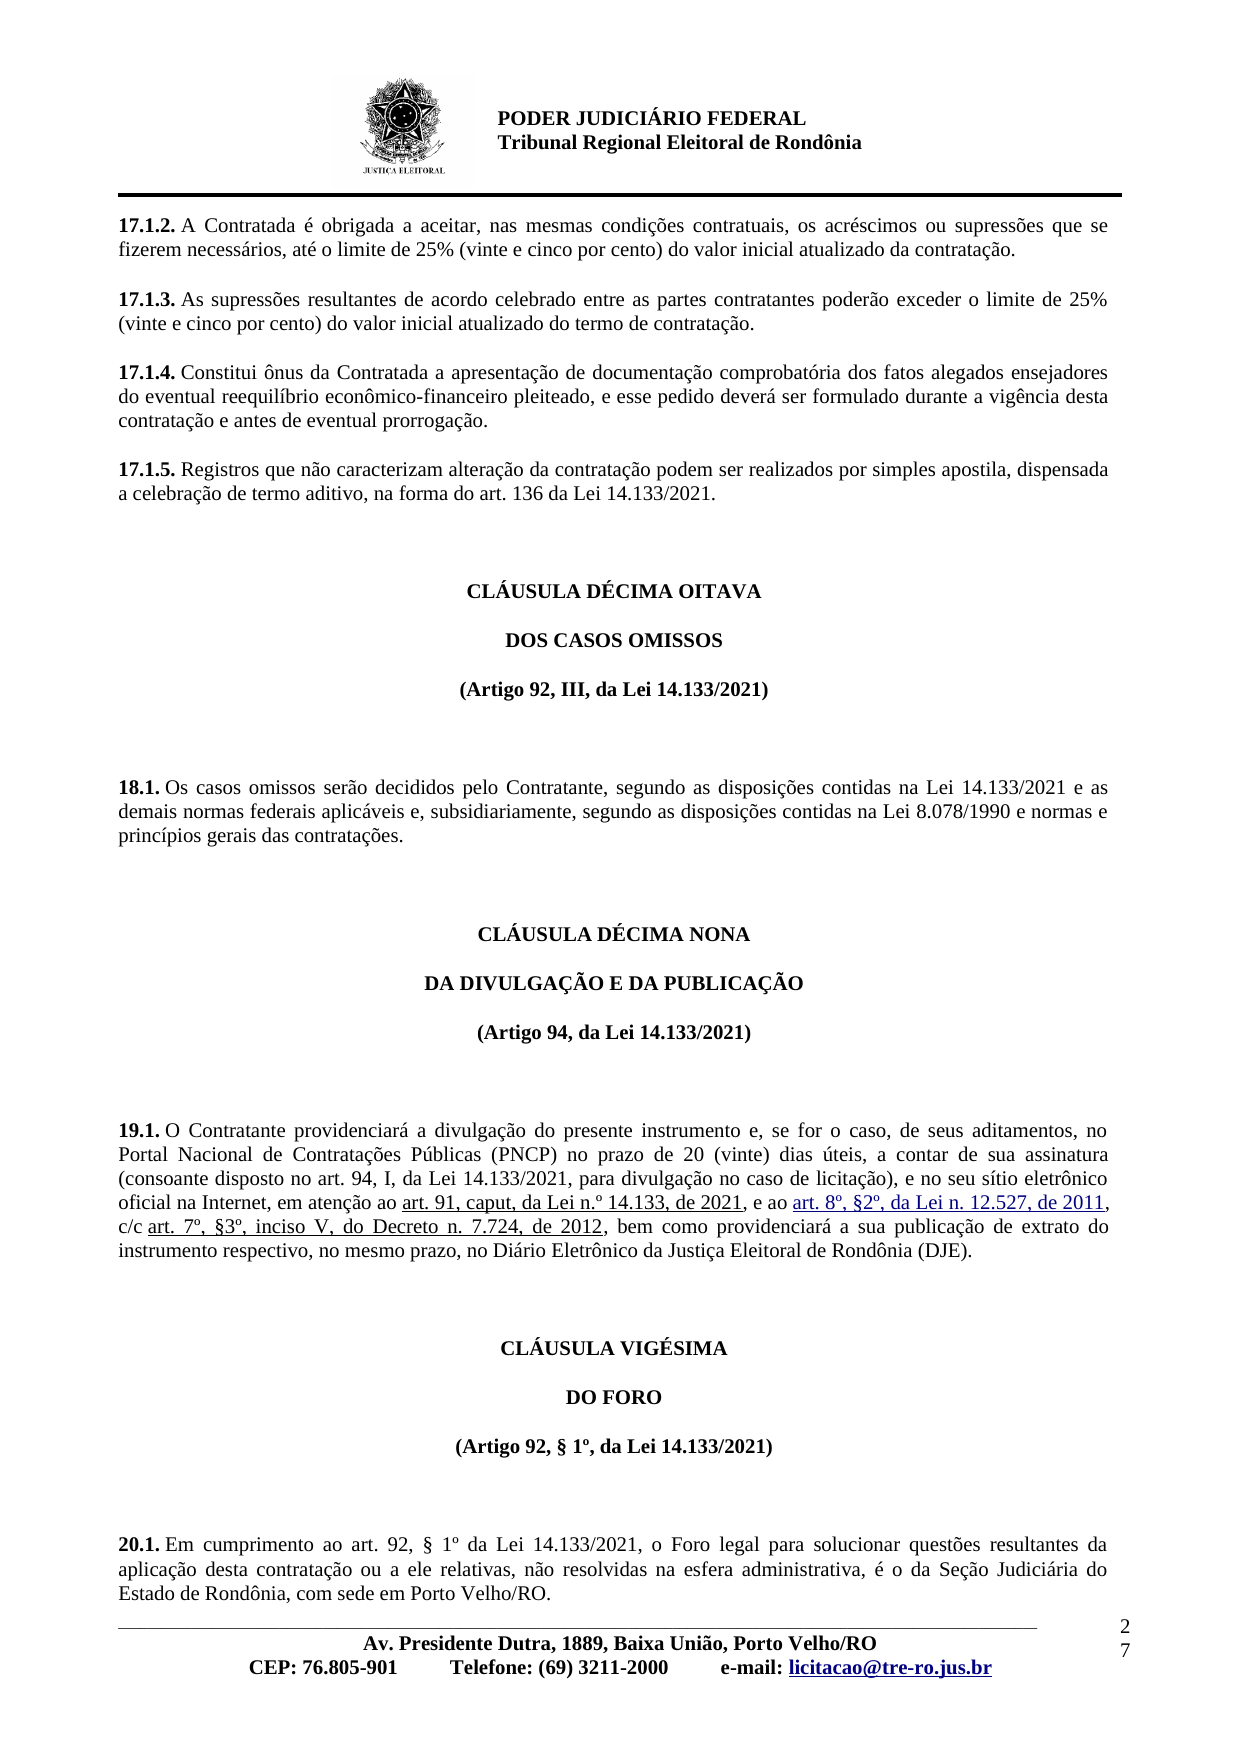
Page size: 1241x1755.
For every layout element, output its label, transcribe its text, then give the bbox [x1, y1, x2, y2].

text CLÁUSULA DÉCIMA NONA [118, 921, 1110, 946]
text 17.1.2. A Contratada é obrigada a aceitar, nas mesmas condições contratuais, os acréscimos ou supressões que se fizerem necessários, até o limite de 25% (vinte e cinco por cento) do valor inicial atualizado da contratação. [118, 213, 1110, 261]
text 18.1. Os casos omissos serão decididos pelo Contratante, segundo as disposições contidas na Lei 14.133/2021 e as demais normas federais aplicáveis e, subsidiariamente, segundo as disposições contidas na Lei 8.078/1990 e normas e princípios gerais das contratações. [118, 775, 1110, 847]
text DOS CASOS OMISSOS [118, 628, 1110, 652]
text 17.1.5. Registros que não caracterizam alteração da contratação podem ser realizados por simples apostila, dispensada a celebração de termo aditivo, na forma do art. 136 da Lei 14.133/2021. [118, 457, 1110, 505]
text 19.1. O Contratante providenciará a divulgação do presente instrumento e, se for o caso, de seus aditamentos, no Portal Nacional de Contratações Públicas (PNCP) no prazo de 20 (vinte) dias úteis, a contar de sua assinatura (consoante disposto no art. 94, I, da Lei 14.133/2021, para divulgação no caso de licitação), e no seu sítio eletrônico oficial na Internet, em atenção ao art. 91, caput, da Lei n.º 14.133, de 2021, e ao art. 8º, §2º, da Lei n. 12.527, de 2011, c/c art. 7º, §3º, inciso V, do Decreto n. 7.724, de 2012, bem como providenciará a sua publicação de extrato do instrumento respectivo, no mesmo prazo, no Diário Eletrônico da Justiça Eleitoral de Rondônia (DJE). [118, 1118, 1110, 1262]
text 17.1.3. As supressões resultantes de acordo celebrado entre as partes contratantes poderão exceder o limite de 25% (vinte e cinco por cento) do valor inicial atualizado do termo de contratação. [118, 286, 1110, 334]
text 20.1. Em cumprimento ao art. 92, § 1º da Lei 14.133/2021, o Foro legal para solucionar questões resultantes da aplicação desta contratação ou a ele relativas, não resolvidas na esfera administrativa, é o da Seção Judiciária do Estado de Rondônia, com sede em Porto Velho/RO. [118, 1532, 1110, 1604]
text CLÁUSULA VIGÉSIMA [118, 1336, 1110, 1360]
text (Artigo 92, III, da Lei 14.133/2021) [118, 677, 1110, 701]
text CLÁUSULA DÉCIMA OITAVA [118, 579, 1110, 603]
text DA DIVULGAÇÃO E DA PUBLICAÇÃO [118, 971, 1110, 994]
text DO FORO [118, 1385, 1110, 1409]
text 17.1.4. Constitui ônus da Contratada a apresentação de documentação comprobatória dos fatos alegados ensejadores do eventual reequilíbrio econômico-financeiro pleiteado, e esse pedido deverá ser formulado durante a vigência desta contratação e antes de eventual prorrogação. [118, 359, 1110, 432]
text (Artigo 92, § 1º, da Lei 14.133/2021) [118, 1434, 1110, 1458]
text (Artigo 94, da Lei 14.133/2021) [118, 1019, 1110, 1044]
